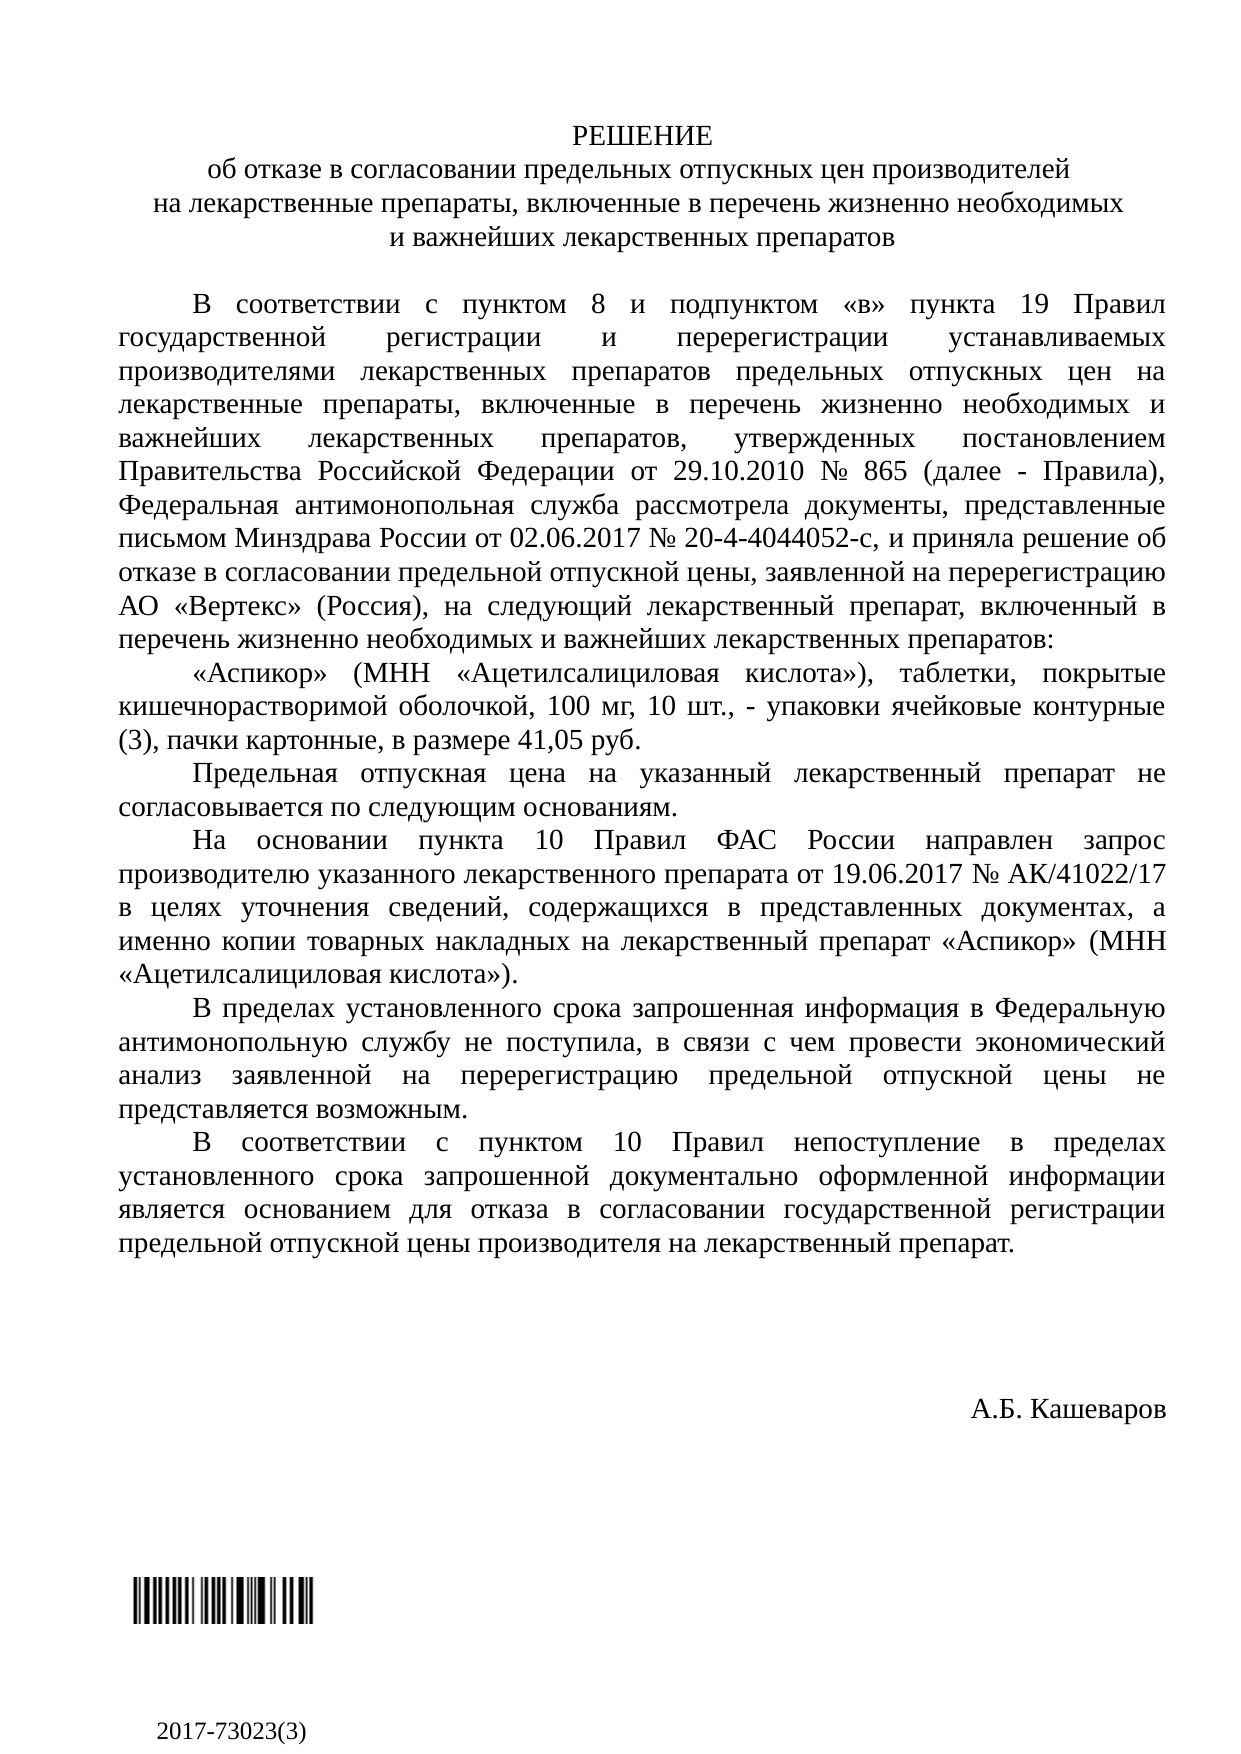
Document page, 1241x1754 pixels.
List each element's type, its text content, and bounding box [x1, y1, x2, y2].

text РЕШЕНИЕ [118, 118, 1167, 152]
text А.Б. Кашеваров [118, 1391, 1167, 1424]
text на лекарственные препараты, включенные в перечень жизненно необходимых [118, 185, 1167, 219]
text В пределах установленного срока запрошенная информация в Федеральную антимонопольную службу не поступила, в связи с чем провести экономический анализ заявленной на перерегистрацию предельной отпускной цены не представляется возможным. [118, 990, 1167, 1124]
text и важнейших лекарственных препаратов [118, 219, 1167, 252]
text В соответствии с пунктом 10 Правил непоступление в пределах установленного срока запрошенной документально оформленной информации является основанием для отказа в согласовании государственной регистрации предельной отпускной цены производителя на лекарственный препарат. [118, 1124, 1167, 1258]
text На основании пункта 10 Правил ФАС России направлен запрос производителю указанного лекарственного препарата от 19.06.2017 № АК/41022/17 в целях уточнения сведений, содержащихся в представленных документах, а именно копии товарных накладных на лекарственный препарат «Аспикор» (МНН «Ацетилсалициловая кислота»). [118, 822, 1167, 990]
text «Аспикор» (МНН «Ацетилсалициловая кислота»), таблетки, покрытые кишечнорастворимой оболочкой, 100 мг, 10 шт., - упаковки ячейковые контурные (3), пачки картонные, в размере 41,05 руб. [118, 655, 1167, 755]
text В соответствии с пунктом 8 и подпунктом «в» пункта 19 Правил государственной регистрации и перерегистрации устанавливаемых производителями лекарственных препаратов предельных отпускных цен на лекарственные препараты, включенные в перечень жизненно необходимых и важнейших лекарственных препаратов, утвержденных постановлением Правительства Российской Федерации от 29.10.2010 № 865 (далее - Правила), Федеральная антимонопольная служба рассмотрела документы, представленные письмом Минздрава России от 02.06.2017 № 20-4-4044052-с, и приняла решение об отказе в согласовании предельной отпускной цены, заявленной на перерегистрацию АО «Вертекс» (Россия), на следующий лекарственный препарат, включенный в перечень жизненно необходимых и важнейших лекарственных препаратов: [118, 286, 1167, 655]
text об отказе в согласовании предельных отпускных цен производителей [118, 152, 1167, 185]
text Предельная отпускная цена на указанный лекарственный препарат не согласовывается по следующим основаниям. [118, 755, 1167, 822]
picture [118, 1577, 331, 1624]
